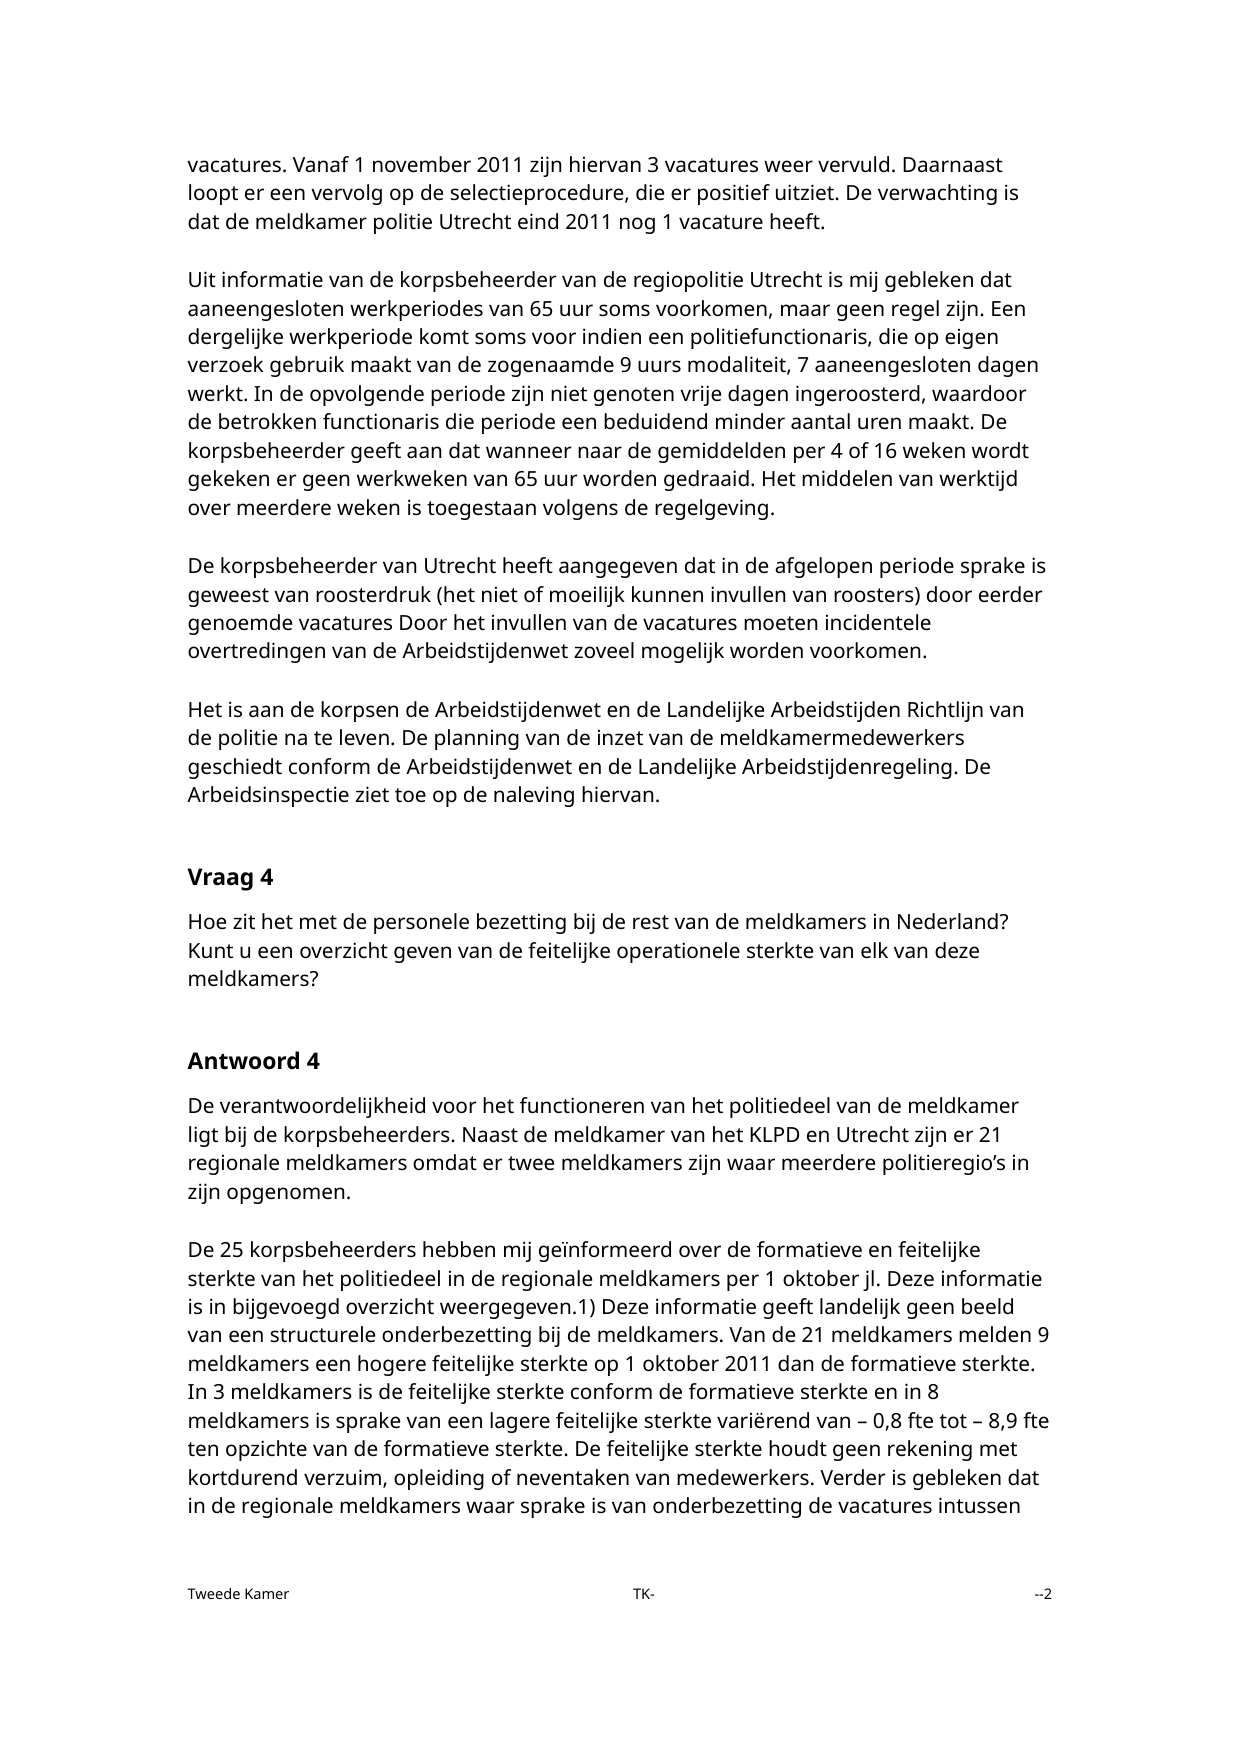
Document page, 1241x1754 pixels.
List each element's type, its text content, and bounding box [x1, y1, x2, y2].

text De korpsbeheerder van Utrecht heeft aangegeven dat in de afgelopen periode sprake is geweest van roosterdruk (het niet of moeilijk kunnen invullen van roosters) door eerder genoemde vacatures Door het invullen van de vacatures moeten incidentele overtredingen van de Arbeidstijdenwet zoveel mogelijk worden voorkomen. [187, 551, 1053, 665]
text Het is aan de korpsen de Arbeidstijdenwet en de Landelijke Arbeidstijden Richtlijn van de politie na te leven. De planning van de inzet van de meldkamermedewerkers geschiedt conform de Arbeidstijdenwet en de Landelijke Arbeidstijdenregeling. De Arbeidsinspectie ziet toe op de naleving hiervan. [187, 695, 1053, 809]
text Uit informatie van de korpsbeheerder van de regiopolitie Utrecht is mij gebleken dat aaneengesloten werkperiodes van 65 uur soms voorkomen, maar geen regel zijn. Een dergelijke werkperiode komt soms voor indien een politiefunctionaris, die op eigen verzoek gebruik maakt van de zogenaamde 9 uurs modaliteit, 7 aaneengesloten dagen werkt. In de opvolgende periode zijn niet genoten vrije dagen ingeroosterd, waardoor de betrokken functionaris die periode een beduidend minder aantal uren maakt. De korpsbeheerder geeft aan dat wanneer naar de gemiddelden per 4 of 16 weken wordt gekeken er geen werkweken van 65 uur worden gedraaid. Het middelen van werktijd over meerdere weken is toegestaan volgens de regelgeving. [187, 265, 1053, 521]
text De verantwoordelijkheid voor het functioneren van het politiedeel van de meldkamer ligt bij de korpsbeheerders. Naast de meldkamer van het KLPD en Utrecht zijn er 21 regionale meldkamers omdat er twee meldkamers zijn waar meerdere politieregio’s in zijn opgenomen. [187, 1092, 1053, 1205]
subtitle Vraag 4 [187, 861, 1053, 892]
text De 25 korpsbeheerders hebben mij geïnformeerd over de formatieve en feitelijke sterkte van het politiedeel in de regionale meldkamers per 1 oktober jl. Deze informatie is in bijgevoegd overzicht weergegeven.1) Deze informatie geeft landelijk geen beeld van een structurele onderbezetting bij de meldkamers. Van de 21 meldkamers melden 9 meldkamers een hogere feitelijke sterkte op 1 oktober 2011 dan de formatieve sterkte. In 3 meldkamers is de feitelijke sterkte conform de formatieve sterkte en in 8 meldkamers is sprake van een lagere feitelijke sterkte variërend van – 0,8 fte tot – 8,9 fte ten opzichte van de formatieve sterkte. De feitelijke sterkte houdt geen rekening met kortdurend verzuim, opleiding of neventaken van medewerkers. Verder is gebleken dat in de regionale meldkamers waar sprake is van onderbezetting de vacatures intussen [187, 1235, 1053, 1520]
subtitle Antwoord 4 [187, 1045, 1053, 1077]
text vacatures. Vanaf 1 november 2011 zijn hiervan 3 vacatures weer vervuld. Daarnaast loopt er een vervolg op de selectieprocedure, die er positief uitziet. De verwachting is dat de meldkamer politie Utrecht eind 2011 nog 1 vacature heeft. [187, 150, 1053, 235]
text Hoe zit het met de personele bezetting bij de rest van de meldkamers in Nederland? Kunt u een overzicht geven van de feitelijke operationele sterkte van elk van deze meldkamers? [187, 907, 1053, 993]
